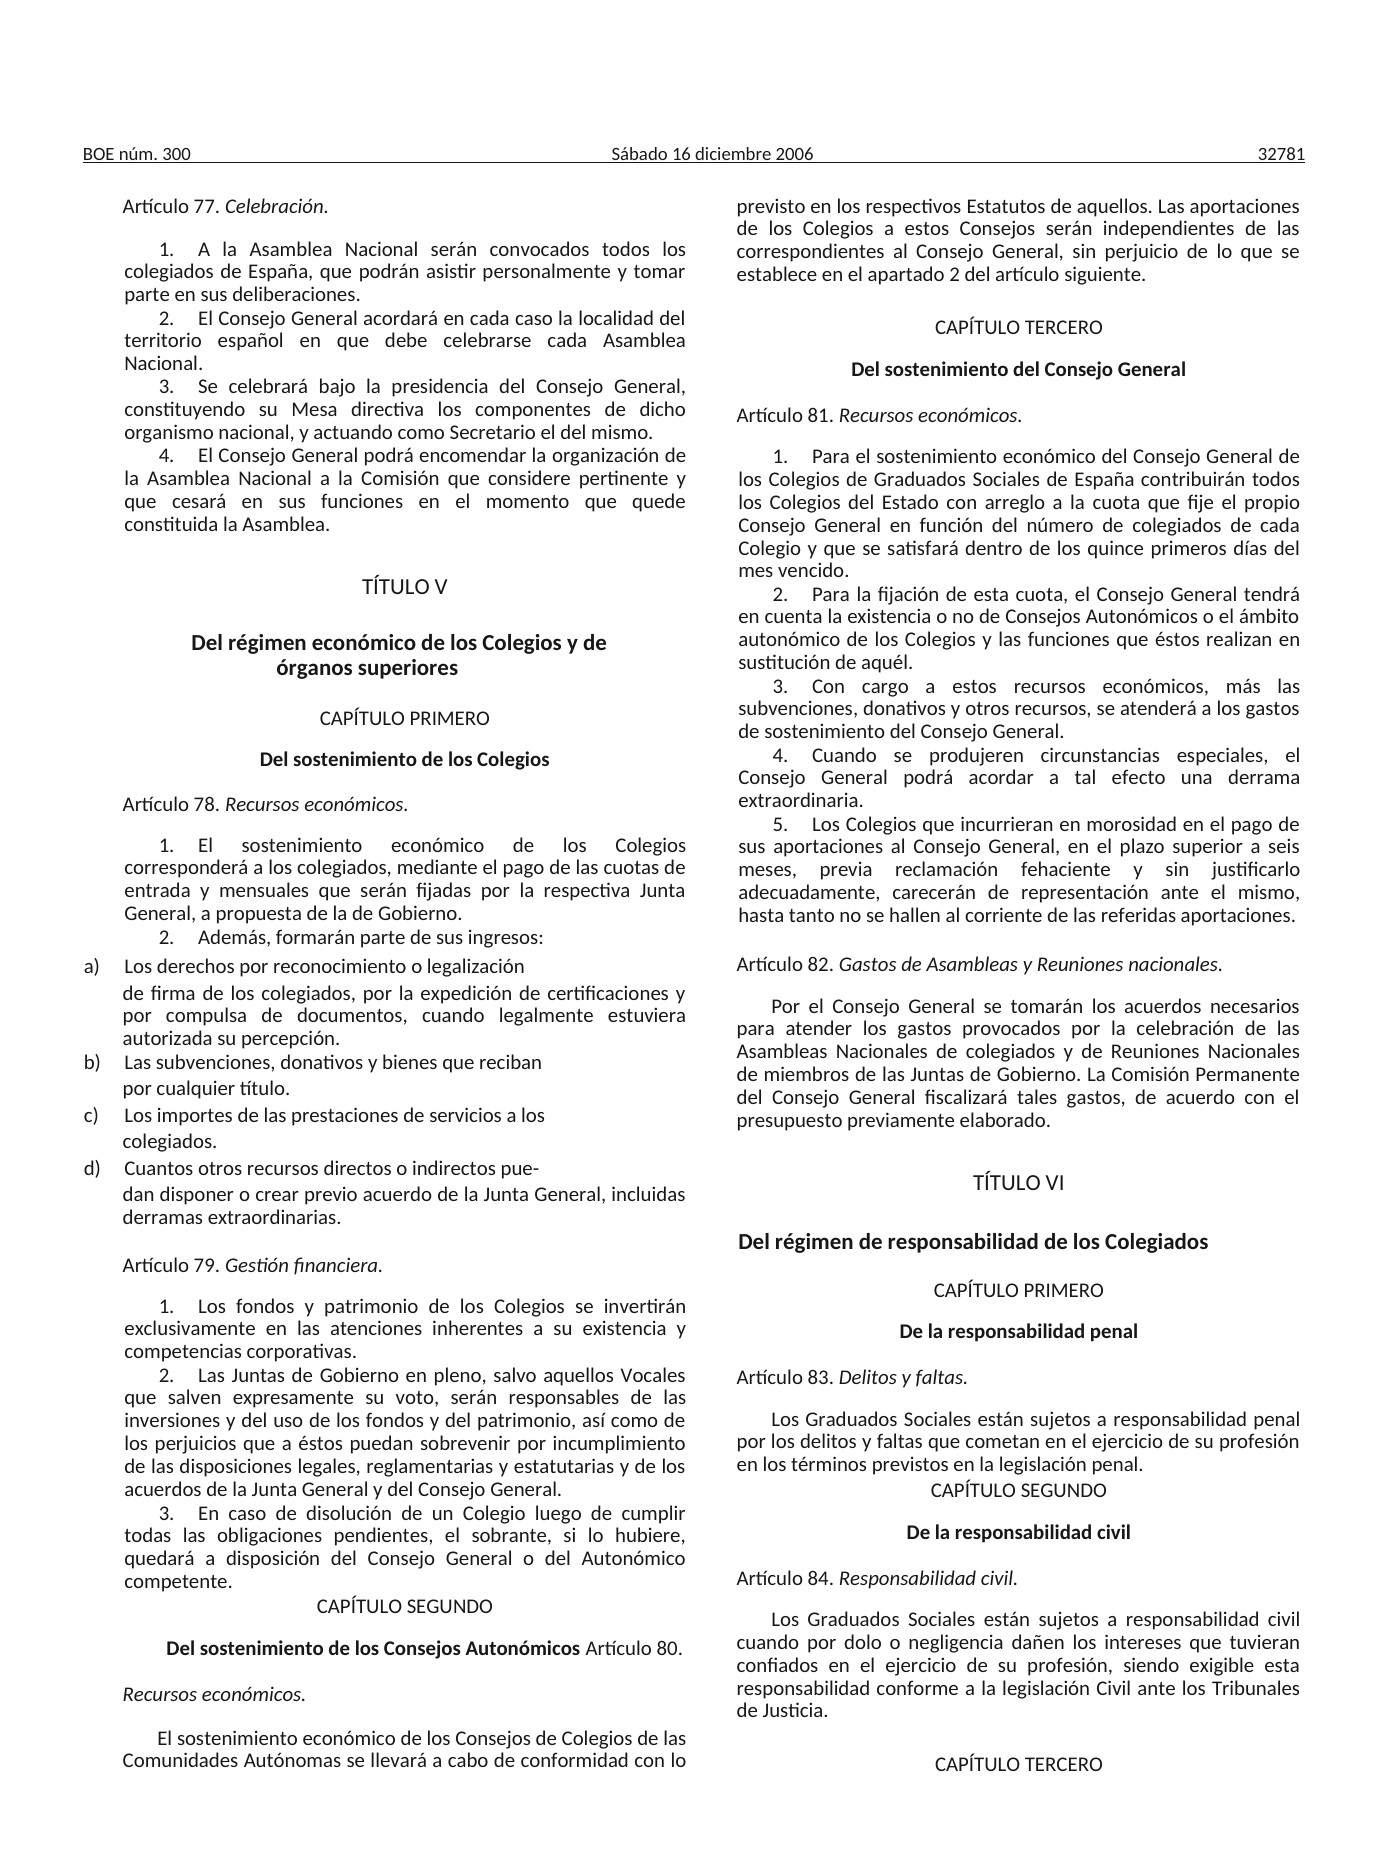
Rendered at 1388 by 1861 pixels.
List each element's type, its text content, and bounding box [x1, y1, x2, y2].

list Se celebrará bajo la presidencia del Consejo General, constituyendo su Mesa directiva los componentes de dicho organismo nacional, y actuando como Secretario el del mismo. [124, 376, 687, 444]
text Artículo 78. Recursos económicos. [122, 791, 691, 817]
text Del sostenimiento del Consejo General [738, 356, 1299, 381]
text CAPÍTULO PRIMERO [738, 1277, 1299, 1303]
text CAPÍTULO PRIMERO [124, 705, 685, 731]
list El Consejo General acordará en cada caso la localidad del territorio español en que debe celebrarse cada Asamblea Nacional. [124, 307, 687, 375]
list Los fondos y patrimonio de los Colegios se invertirán exclusivamente en las atenciones inherentes a su existencia y competencias corporativas. [124, 1295, 687, 1364]
text Artículo 77. Celebración. [122, 195, 687, 218]
text Del sostenimiento de los Colegios [124, 746, 685, 772]
text El sostenimiento económico de los Consejos de Colegios de las Comunidades Autónomas se llevará a cabo de conformidad con lo [122, 1727, 687, 1773]
text por cualquier título. [122, 1077, 687, 1100]
list Para la fijación de esta cuota, el Consejo General tendrá en cuenta la existencia o no de Consejos Autonómicos o el ámbito autonómico de los Colegios y las funciones que éstos realizan en sustitución de aquél. [738, 583, 1301, 675]
text Artículo 82. Gastos de Asambleas y Reuniones nacionales. [736, 951, 1305, 976]
text Artículo 83. Delitos y faltas. [736, 1364, 1305, 1390]
text TÍTULO VI [738, 1168, 1299, 1196]
list Los Colegios que incurrieran en morosidad en el pago de sus aportaciones al Consejo General, en el plazo superior a seis meses, previa reclamación fehaciente y sin justificarlo adecuadamente, carecerán de representación ante el mismo, hasta tanto no se hallen al corriente de las referidas aportaciones. [738, 813, 1301, 928]
list Para el sostenimiento económico del Consejo General de los Colegios de Graduados Sociales de España contribuirán todos los Colegios del Estado con arreglo a la cuota que fije el propio Consejo General en función del número de colegiados de cada Colegio y que se satisfará dentro de los quince primeros días del mes vencido. [738, 446, 1301, 583]
list Los derechos por reconocimiento o legalización [83, 955, 687, 978]
list Además, formarán parte de sus ingresos: [124, 926, 687, 949]
text De la responsabilidad penal [738, 1319, 1299, 1344]
text Del régimen económico de los Colegios y de órganos superiores [191, 630, 631, 681]
list El sostenimiento económico de los Colegios corresponderá a los colegiados, mediante el pago de las cuotas de entrada y mensuales que serán fijadas por la respectiva Junta General, a propuesta de la de Gobierno. [124, 834, 687, 926]
list Cuando se produjeren circunstancias especiales, el Consejo General podrá acordar a tal efecto una derrama extraordinaria. [738, 744, 1301, 813]
list Con cargo a estos recursos económicos, más las subvenciones, donativos y otros recursos, se atenderá a los gastos de sostenimiento del Consejo General. [738, 675, 1301, 744]
text CAPÍTULO TERCERO [738, 1751, 1299, 1776]
list Las subvenciones, donativos y bienes que reciban [83, 1051, 687, 1074]
text Los Graduados Sociales están sujetos a responsabilidad civil cuando por dolo o negligencia dañen los intereses que tuvieran confiados en el ejercicio de su profesión, siendo exigible esta responsabilidad conforme a la legislación Civil ante los Tribunales de Justicia. [736, 1609, 1301, 1723]
text de firma de los colegiados, por la expedición de certificaciones y por compulsa de documentos, cuando legalmente estuviera autorizada su percepción. [122, 982, 687, 1051]
text colegiados. [122, 1131, 687, 1153]
text Artículo 79. Gestión financiera. [122, 1252, 691, 1277]
list En caso de disolución de un Colegio luego de cumplir todas las obligaciones pendientes, el sobrante, si lo hubiere, quedará a disposición del Consejo General o del Autonómico competente. [124, 1502, 687, 1593]
text CAPÍTULO SEGUNDO [738, 1477, 1299, 1503]
list A la Asamblea Nacional serán convocados todos los colegiados de España, que podrán asistir personalmente y tomar parte en sus deliberaciones. [124, 238, 687, 306]
text De la responsabilidad civil [738, 1519, 1299, 1544]
text dan disponer o crear previo acuerdo de la Junta General, incluidas derramas extraordinarias. [122, 1184, 687, 1229]
text previsto en los respectivos Estatutos de aquellos. Las aportaciones de los Colegios a estos Consejos serán independientes de las correspondientes al Consejo General, sin perjuicio de lo que se establece en el apartado 2 del artículo siguiente. [736, 195, 1301, 287]
list Los importes de las prestaciones de servicios a los [83, 1104, 687, 1127]
list Las Juntas de Gobierno en pleno, salvo aquellos Vocales que salven expresamente su voto, serán responsables de las inversiones y del uso de los fondos y del patrimonio, así como de los perjuicios que a éstos puedan sobrevenir por incumplimiento de las disposiciones legales, reglamentarias y estatutarias y de los acuerdos de la Junta General y del Consejo General. [124, 1364, 687, 1501]
text CAPÍTULO TERCERO [738, 314, 1299, 340]
text Del régimen de responsabilidad de los Colegiados [738, 1227, 1305, 1255]
text Artículo 84. Responsabilidad civil. [736, 1565, 1305, 1590]
list Cuantos otros recursos directos o indirectos pue- [83, 1157, 687, 1180]
list El Consejo General podrá encomendar la organización de la Asamblea Nacional a la Comisión que considere pertinente y que cesará en sus funciones en el momento que quede constituida la Asamblea. [124, 444, 687, 536]
text Del sostenimiento de los Consejos Autonómicos Artículo 80. Recursos económicos. [122, 1635, 691, 1706]
text Por el Consejo General se tomarán los acuerdos necesarios para atender los gastos provocados por la celebración de las Asambleas Nacionales de colegiados y de Reuniones Nacionales de miembros de las Juntas de Gobierno. La Comisión Permanente del Consejo General fiscalizará tales gastos, de acuerdo con el presupuesto previamente elaborado. [736, 995, 1301, 1132]
text Artículo 81. Recursos económicos. [736, 402, 1305, 427]
text Los Graduados Sociales están sujetos a responsabilidad penal por los delitos y faltas que cometan en el ejercicio de su profesión en los términos previstos en la legislación penal. [736, 1408, 1301, 1477]
text CAPÍTULO SEGUNDO [124, 1593, 685, 1619]
text TÍTULO V [124, 572, 685, 600]
